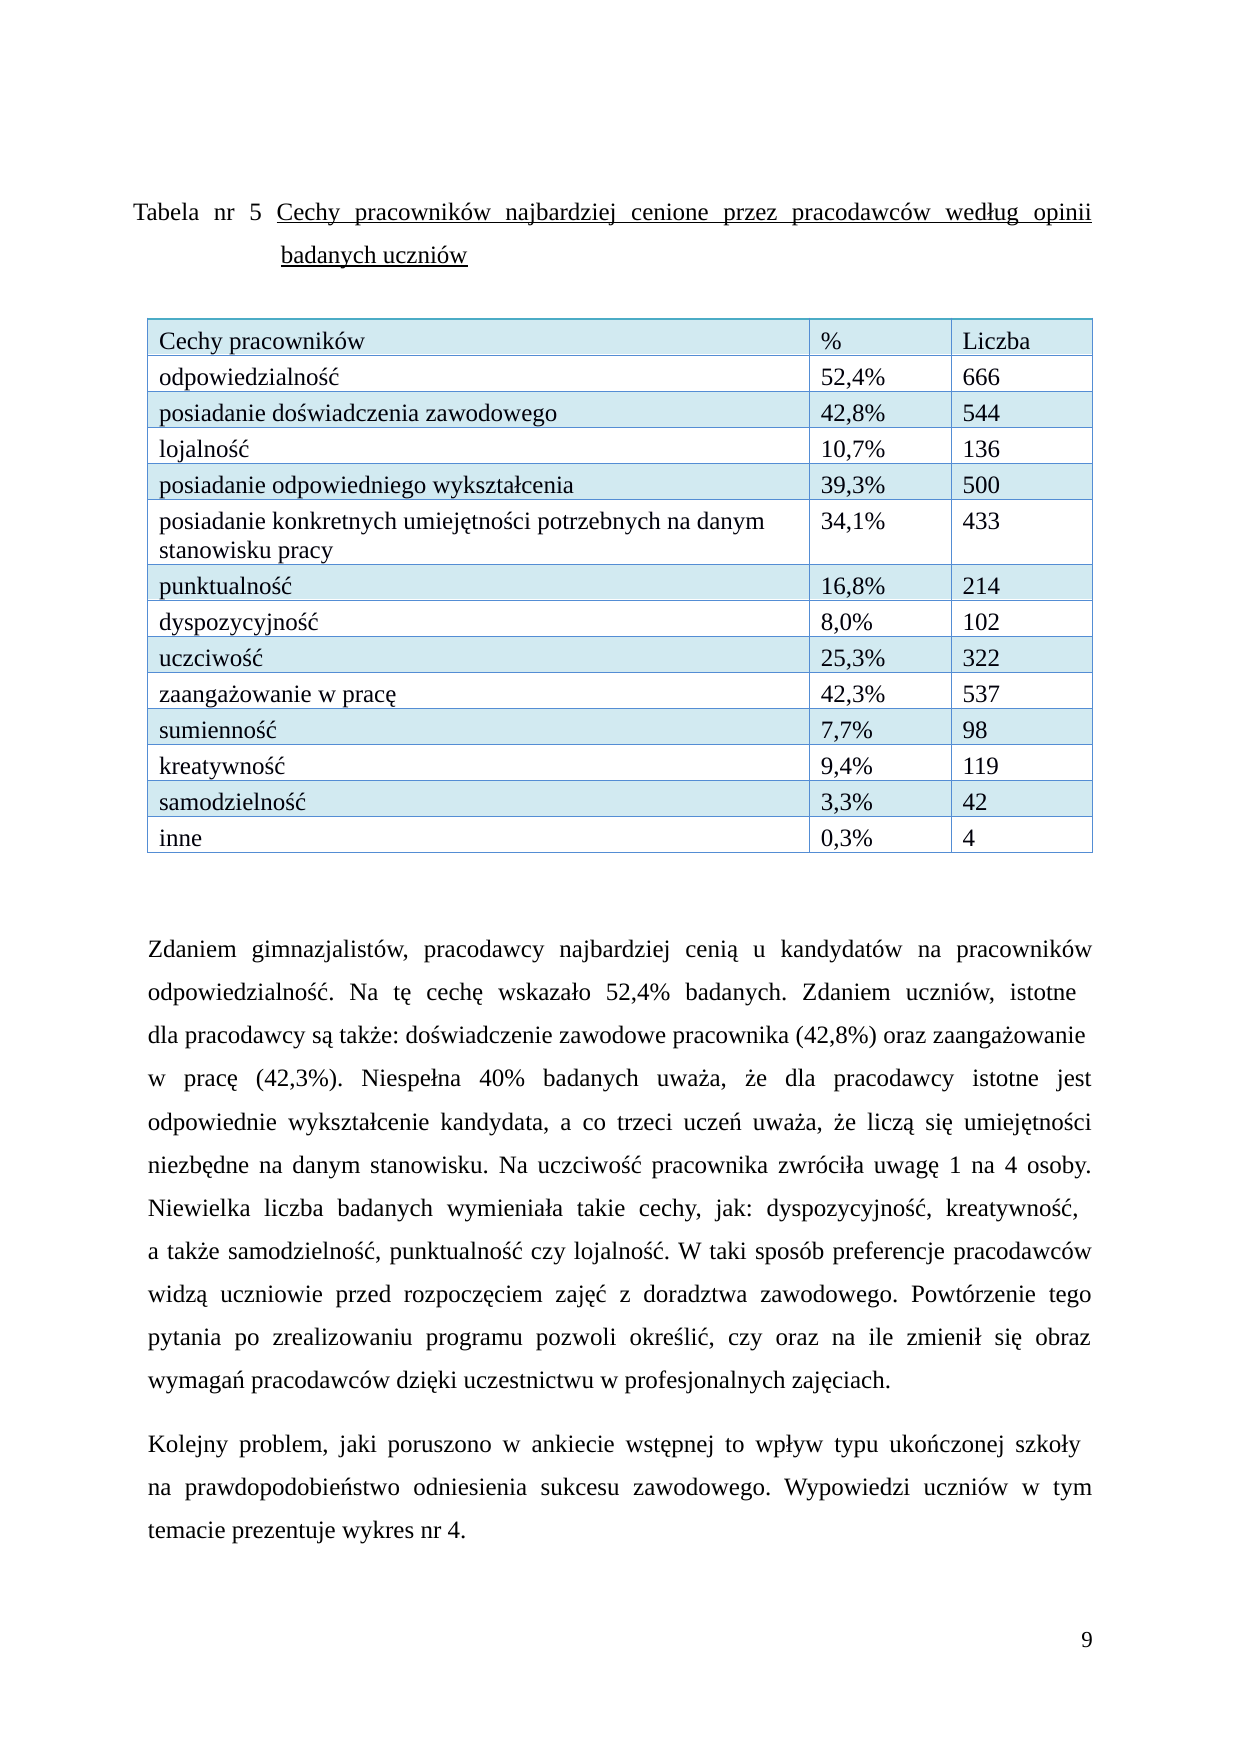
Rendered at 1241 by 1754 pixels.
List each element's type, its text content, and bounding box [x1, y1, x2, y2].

table_cell zaangażowanie w pracę [148, 673, 809, 708]
table_cell 98 [952, 709, 1092, 744]
table_cell Cechy pracowników [148, 320, 809, 354]
table_cell odpowiedzialność [148, 356, 809, 391]
table_cell 544 [952, 392, 1092, 427]
table_cell 8,0% [810, 601, 951, 636]
table_cell 214 [952, 565, 1092, 599]
table_cell posiadanie konkretnych umiejętności potrzebnych na danym stanowisku pracy [148, 500, 809, 563]
table_cell posiadanie odpowiedniego wykształcenia [148, 464, 809, 499]
table_cell inne [148, 817, 809, 852]
table_cell 102 [952, 601, 1092, 636]
table_cell samodzielność [148, 781, 809, 816]
table_cell 34,1% [810, 500, 951, 563]
text Zdaniem gimnazjalistów, pracodawcy najbardziej cenią u kandydatów na pracowników odpowiedzialność. Na tę cechę wskazało 52,4% badanych. Zdaniem uczniów, istotne dla pracodawcy są także: doświadczenie zawodowe pracownika (42,8%) oraz zaangażowanie w pracę (42,3%). Niespełna 40% badanych uważa, że dla pracodawcy istotne jest odpowiednie wykształcenie kandydata, a co trzeci uczeń uważa, że liczą się umiejętności niezbędne na danym stanowisku. Na uczciwość pracownika zwróciła uwagę 1 na 4 osoby. Niewielka liczba badanych wymieniała takie cechy, jak: dyspozycyjność, kreatywność, a także samodzielność, punktualność czy lojalność. W taki sposób preferencje pracodawców widzą uczniowie przed rozpoczęciem zajęć z doradztwa zawodowego. Powtórzenie tego pytania po zrealizowaniu programu pozwoli określić, czy oraz na ile zmienił się obraz wymagań pracodawców dzięki uczestnictwu w profesjonalnych zajęciach. [148, 934, 1093, 1394]
text Tabela nr 5 Cechy pracowników najbardziej cenione przez pracodawców według opinii badanych uczniów [133, 197, 1093, 269]
table_cell 4 [952, 817, 1092, 852]
table_cell 0,3% [810, 817, 951, 852]
table_cell punktualność [148, 565, 809, 599]
table_header [148, 290, 809, 317]
table_cell Liczba [952, 320, 1092, 354]
table_cell uczciwość [148, 637, 809, 672]
table_cell 537 [952, 673, 1092, 708]
table_cell 42 [952, 781, 1092, 816]
table_cell 10,7% [810, 428, 951, 463]
table_cell 7,7% [810, 709, 951, 744]
table_cell 322 [952, 637, 1092, 672]
table_cell dyspozycyjność [148, 601, 809, 636]
text Kolejny problem, jaki poruszono w ankiecie wstępnej to wpływ typu ukończonej szkoły na prawdopodobieństwo odniesienia sukcesu zawodowego. Wypowiedzi uczniów w tym temacie prezentuje wykres nr 4. [148, 1429, 1093, 1544]
table_cell kreatywność [148, 745, 809, 780]
table_header [951, 290, 1093, 317]
table_cell 9,4% [810, 745, 951, 780]
table_cell 42,8% [810, 392, 951, 427]
table_cell 16,8% [810, 565, 951, 599]
table_cell % [810, 320, 951, 354]
table_cell lojalność [148, 428, 809, 463]
table_cell 42,3% [810, 673, 951, 708]
table_cell 52,4% [810, 356, 951, 391]
table_cell 666 [952, 356, 1092, 391]
table_cell 500 [952, 464, 1092, 499]
table_cell 39,3% [810, 464, 951, 499]
table_cell 25,3% [810, 637, 951, 672]
table_cell posiadanie doświadczenia zawodowego [148, 392, 809, 427]
table_cell 119 [952, 745, 1092, 780]
table_cell 433 [952, 500, 1092, 563]
table_header [809, 290, 951, 317]
table_cell 3,3% [810, 781, 951, 816]
table_cell sumienność [148, 709, 809, 744]
table_cell 136 [952, 428, 1092, 463]
